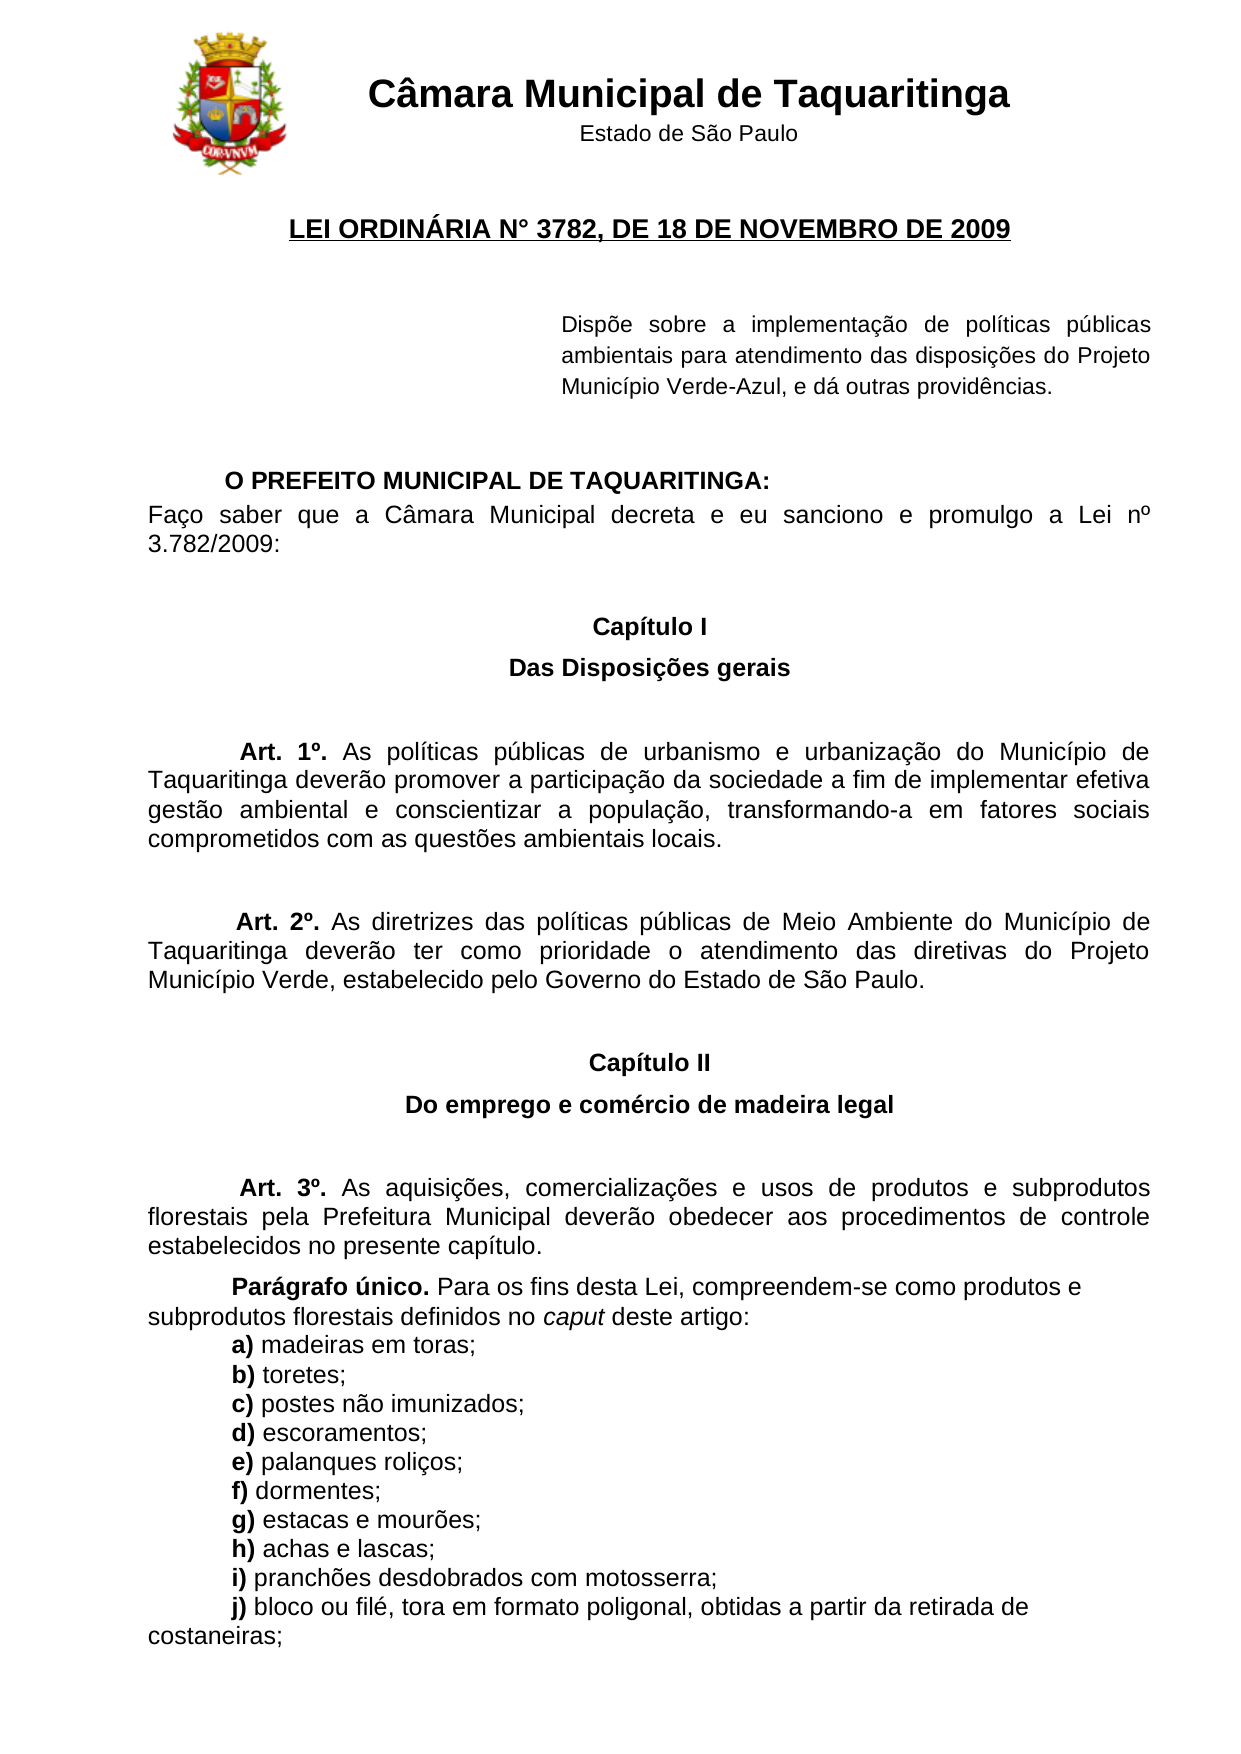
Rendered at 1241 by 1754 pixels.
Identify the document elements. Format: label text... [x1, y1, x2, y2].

text j) bloco ou filé, tora em formato poligonal, obtidas a partir da retirada de costaneiras; [148, 1592, 1152, 1650]
text Dispõe sobre a implementação de políticas públicas ambientais para atendimento das disposições do Projeto Município Verde-Azul, e dá outras providências. [561, 310, 1152, 400]
text Das Disposições gerais [148, 653, 1152, 682]
text Parágrafo único. Para os fins desta Lei, compreendem-se como produtos e subprodutos florestais definidos no caput deste artigo: [148, 1272, 1152, 1330]
text O PREFEITO MUNICIPAL DE TAQUARITINGA: [148, 466, 1152, 495]
text Capítulo II [148, 1048, 1152, 1077]
text h) achas e lascas; [148, 1534, 1152, 1563]
text g) estacas e mourões; [148, 1505, 1152, 1534]
text Art. 2º. As diretrizes das políticas públicas de Meio Ambiente do Município de Taquaritinga deverão ter como prioridade o atendimento das diretivas do Projeto Município Verde, estabelecido pelo Governo do Estado de São Paulo. [148, 907, 1152, 994]
text LEI ORDINÁRIA N° 3782, DE 18 DE NOVEMBRO DE 2009 [148, 212, 1152, 243]
text Art. 1º. As políticas públicas de urbanismo e urbanização do Município de Taquaritinga deverão promover a participação da sociedade a fim de implementar efetiva gestão ambiental e conscientizar a população, transformando-a em fatores sociais comprometidos com as questões ambientais locais. [148, 736, 1152, 853]
text c) postes não imunizados; [148, 1388, 1152, 1418]
text Do emprego e comércio de madeira legal [148, 1089, 1152, 1118]
text f) dormentes; [148, 1476, 1152, 1505]
text i) pranchões desdobrados com motosserra; [148, 1563, 1152, 1592]
picture [150, 24, 310, 184]
text b) toretes; [148, 1359, 1152, 1388]
text a) madeiras em toras; [148, 1330, 1152, 1359]
text Faço saber que a Câmara Municipal decreta e eu sanciono e promulgo a Lei nº 3.782/2009: [148, 499, 1152, 558]
text e) palanques roliços; [148, 1447, 1152, 1476]
text Art. 3º. As aquisições, comercializações e usos de produtos e subprodutos florestais pela Prefeitura Municipal deverão obedecer aos procedimentos de controle estabelecidos no presente capítulo. [148, 1173, 1152, 1260]
text Capítulo I [148, 612, 1152, 641]
text d) escoramentos; [148, 1418, 1152, 1447]
